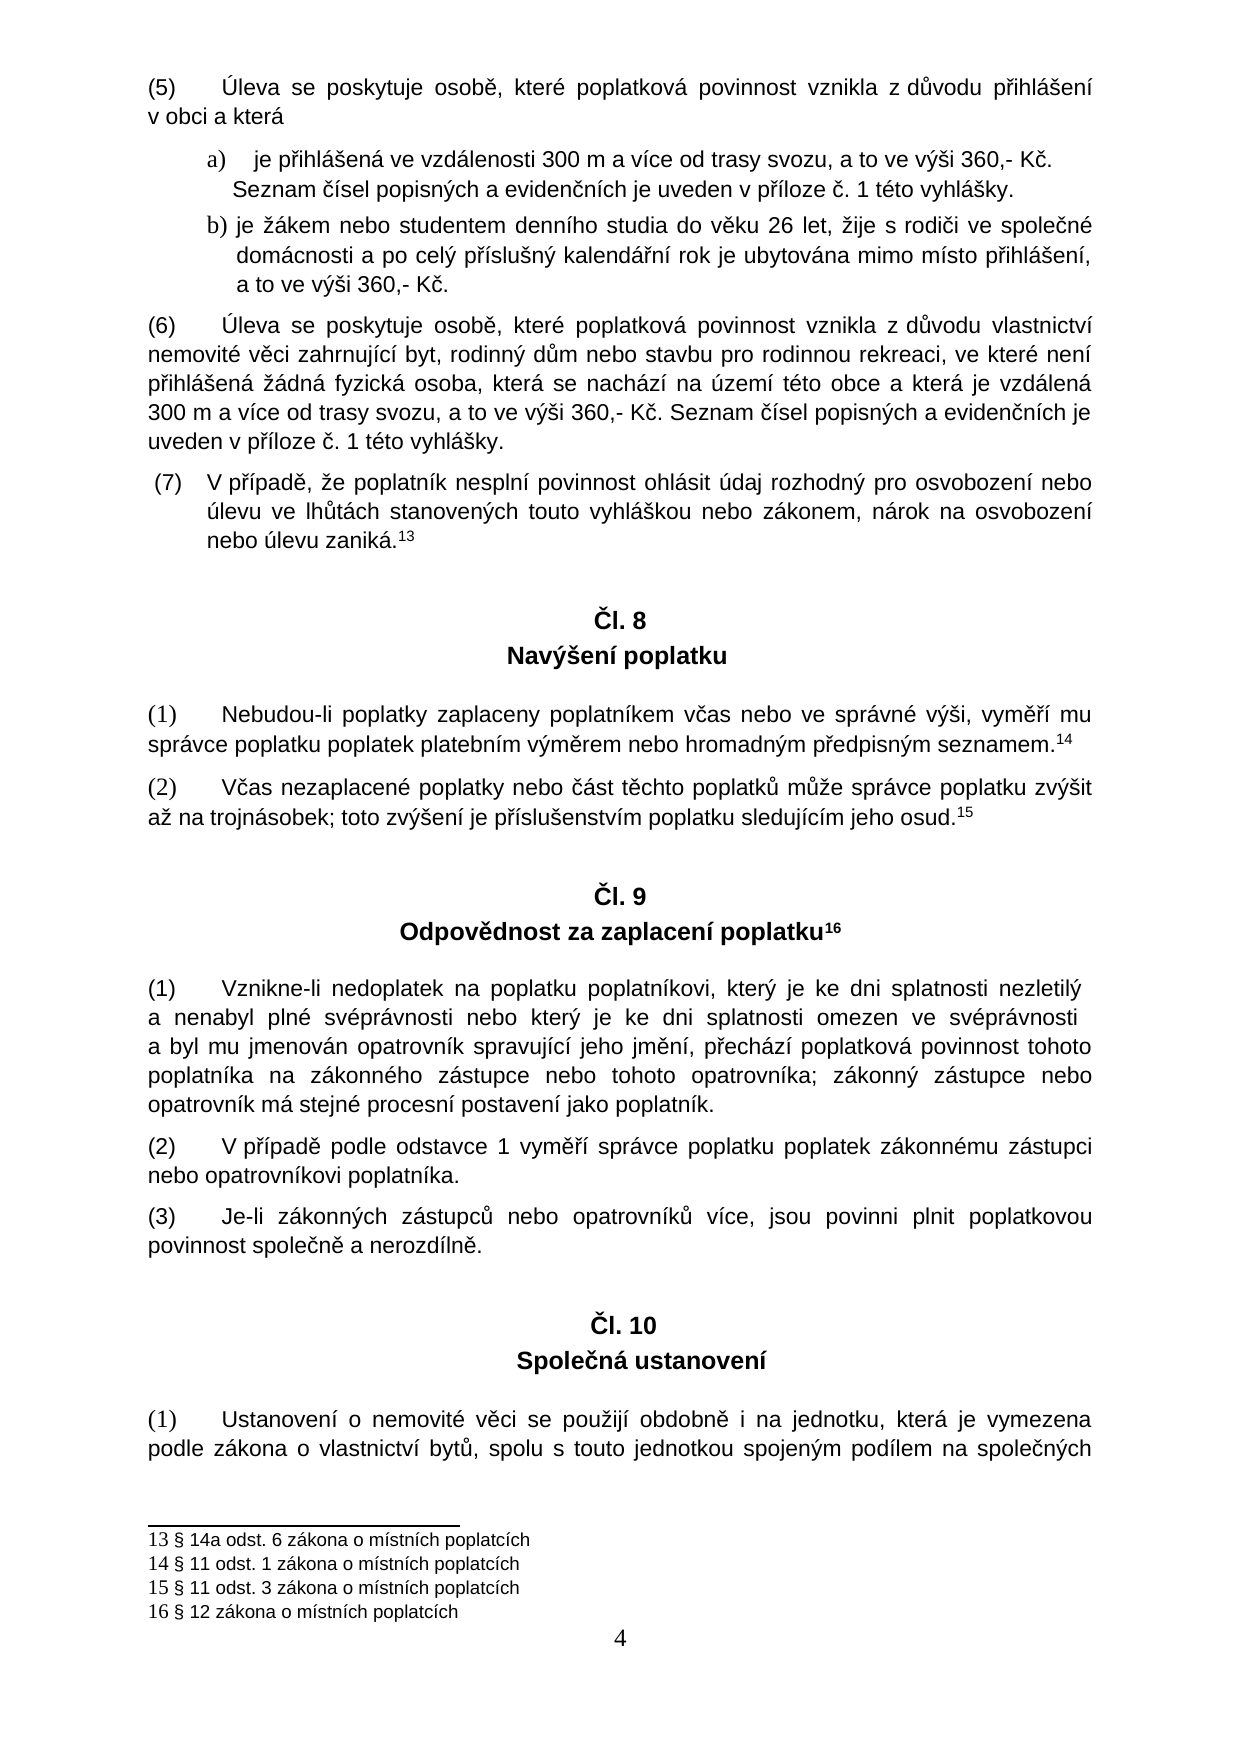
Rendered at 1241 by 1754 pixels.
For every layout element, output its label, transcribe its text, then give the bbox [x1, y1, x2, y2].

text Čl. 10 [516, 1311, 1093, 1340]
list § 11 odst. 3 zákona o místních poplatcích [148, 1574, 1093, 1599]
text § 14a odst. 6 zákona o místních poplatcích [148, 1526, 1093, 1551]
text (7) V případě, že poplatník nesplní povinnost ohlásit údaj rozhodný pro osvobození nebo úlevu ve lhůtách stanovených touto vyhláškou nebo zákonem, nárok na osvobození nebo úlevu zaniká. [148, 469, 1093, 554]
list je žákem nebo studentem denního studia do věku 26 let, žije s rodiči ve společné domácnosti a po celý příslušný kalendářní rok je ubytována mimo místo přihlášení, a to ve výši 360,- Kč. [207, 210, 1093, 297]
list Úleva se poskytuje osobě, které poplatková povinnost vznikla z důvodu vlastnictví nemovité věci zahrnující byt, rodinný dům nebo stavbu pro rodinnou rekreaci, ve které není přihlášená žádná fyzická osoba, která se nachází na území této obce a která je vzdálená 300 m a více od trasy svozu, a to ve výši 360,- Kč. Seznam čísel popisných a evidenčních je uveden v příloze č. 1 této vyhlášky. [148, 312, 1093, 454]
list Včas nezaplacené poplatky nebo část těchto poplatků může správce poplatku zvýšit až na trojnásobek; toto zvýšení je příslušenstvím poplatku sledujícím jeho osud. [148, 772, 1093, 830]
list V případě podle odstavce 1 vyměří správce poplatku poplatek zákonnému zástupci nebo opatrovníkovi poplatníka. [148, 1133, 1093, 1188]
list § 11 odst. 1 zákona o místních poplatcích [148, 1551, 1093, 1574]
text Odpovědnost za zaplacení poplatku [148, 917, 1093, 946]
text Společná ustanovení [502, 1346, 1093, 1375]
text Čl. 8 [148, 606, 1093, 635]
text Seznam čísel popisných a evidenčních je uveden v příloze č. 1 této vyhlášky. [207, 176, 1093, 202]
list Vznikne-li nedoplatek na poplatku poplatníkovi, který je ke dni splatnosti nezletilý a nenabyl plné svéprávnosti nebo který je ke dni splatnosti omezen ve svéprávnosti a byl mu jmenován opatrovník spravující jeho jmění, přechází poplatková povinnost tohoto poplatníka na zákonného zástupce nebo tohoto opatrovníka; zákonný zástupce nebo opatrovník má stejné procesní postavení jako poplatník. [148, 975, 1093, 1117]
list Úleva se poskytuje osobě, které poplatková povinnost vznikla z důvodu přihlášení v obci a která [148, 74, 1093, 129]
list Je-li zákonných zástupců nebo opatrovníků více, jsou povinni plnit poplatkovou povinnost společně a nerozdílně. [148, 1203, 1093, 1258]
list Nebudou-li poplatky zaplaceny poplatníkem včas nebo ve správné výši, vyměří mu správce poplatku poplatek platebním výměrem nebo hromadným předpisným seznamem. [148, 699, 1093, 757]
list Ustanovení o nemovité věci se použijí obdobně i na jednotku, která je vymezena podle zákona o vlastnictví bytů, spolu s touto jednotkou spojeným podílem na společných [148, 1404, 1093, 1462]
text Čl. 9 [148, 882, 1093, 911]
text § 12 zákona o místních poplatcích [148, 1599, 1093, 1623]
list je přihlášená ve vzdálenosti 300 m a více od trasy svozu, a to ve výši 360,- Kč. [207, 144, 1093, 173]
text Navýšení poplatku [148, 641, 1093, 670]
